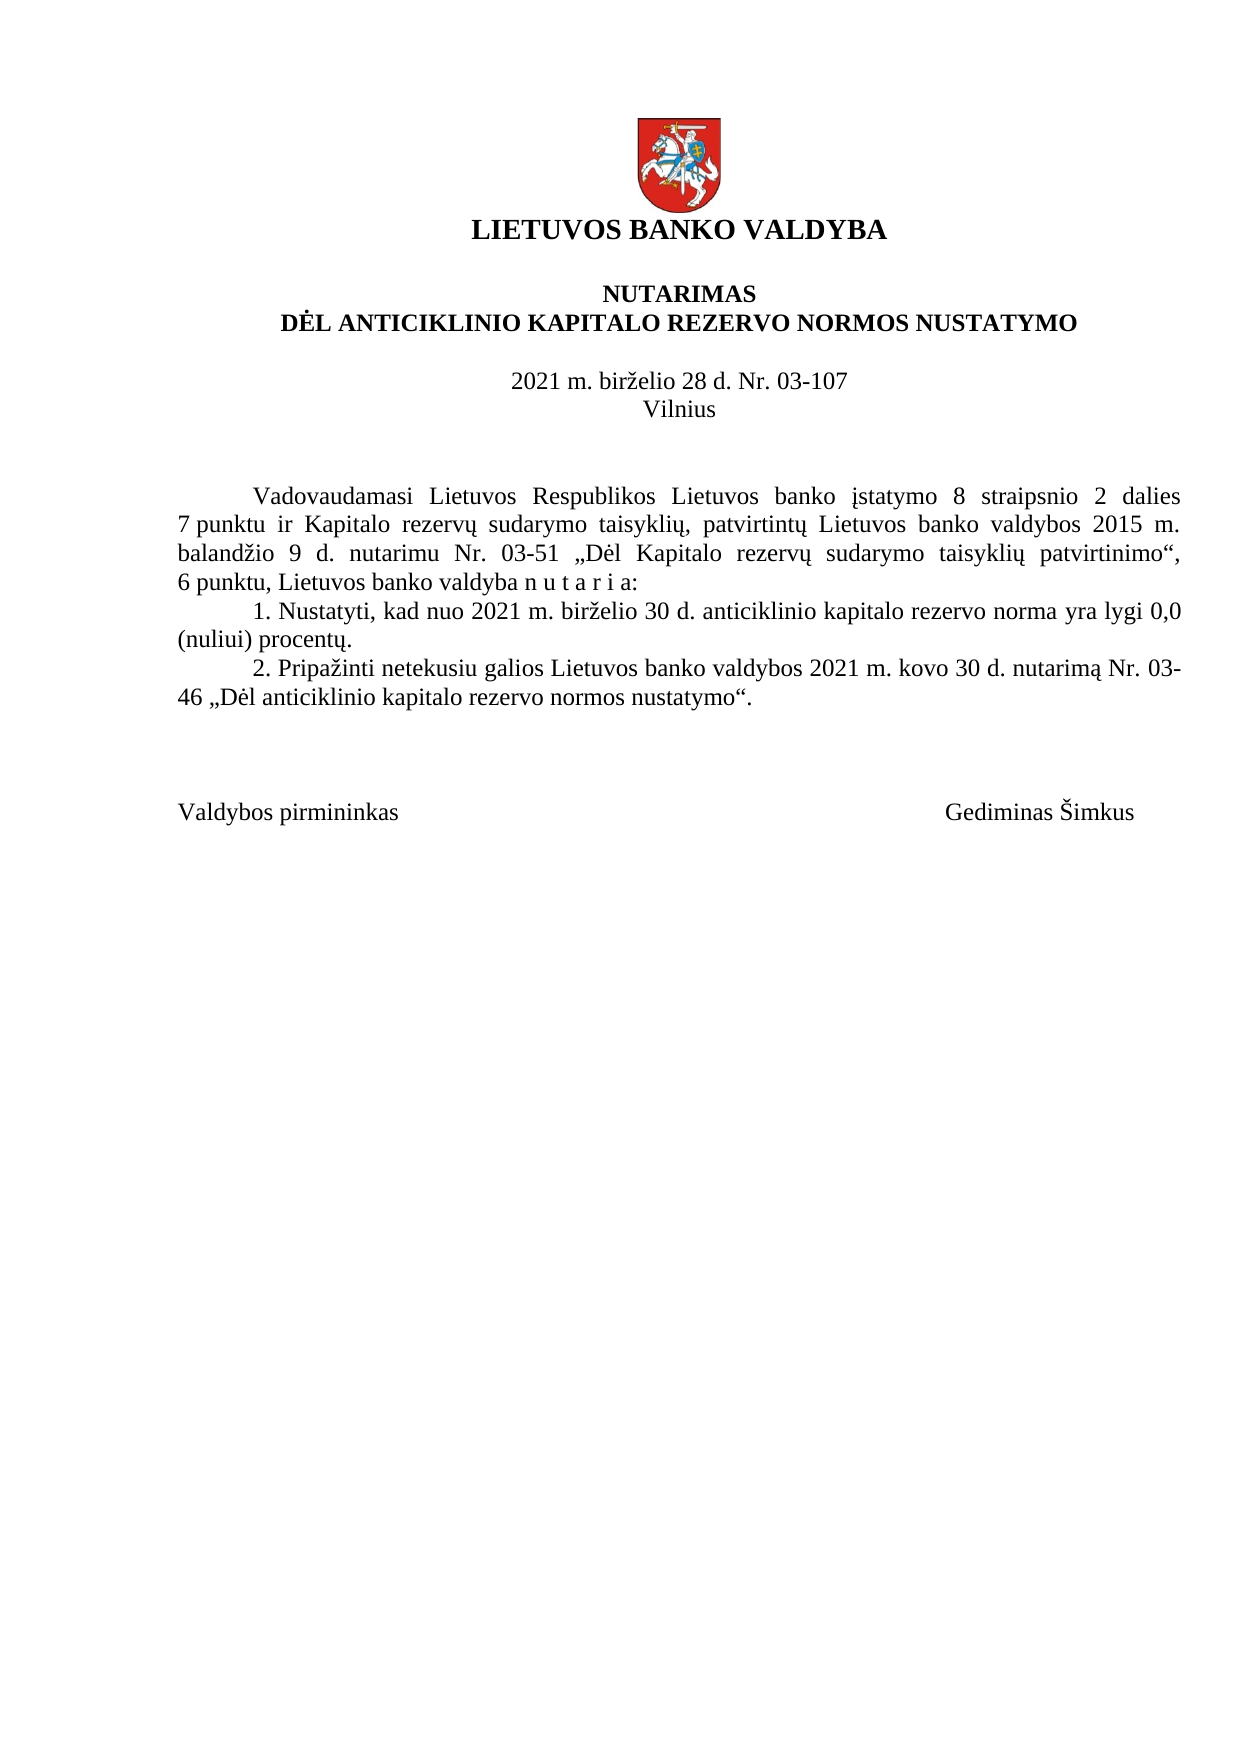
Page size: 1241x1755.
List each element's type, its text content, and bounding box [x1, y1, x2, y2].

text LIETUVOS BANKO VALDYBA [177, 212, 1181, 246]
text Vadovaudamasi Lietuvos Respublikos Lietuvos banko įstatymo 8 straipsnio 2 dalies 7 punktu ir Kapitalo rezervų sudarymo taisyklių, patvirtintų Lietuvos banko valdybos 2015 m. balandžio 9 d. nutarimu Nr. 03-51 „Dėl Kapitalo rezervų sudarymo taisyklių patvirtinimo“, 6 punktu, Lietuvos banko valdyba n u t a r i a: [177, 481, 1181, 596]
text Vilnius [177, 394, 1181, 423]
text 2. Pripažinti netekusiu galios Lietuvos banko valdybos 2021 m. kovo 30 d. nutarimą Nr. 03-46 „Dėl anticiklinio kapitalo rezervo normos nustatymo“. [177, 653, 1181, 711]
text 2021 m. birželio 28 d. Nr. 03-107 [177, 366, 1181, 394]
text 1. Nustatyti, kad nuo 2021 m. birželio 30 d. anticiklinio kapitalo rezervo norma yra lygi 0,0 (nuliui) procentų. [177, 596, 1181, 653]
text NUTARIMAS [177, 279, 1181, 308]
text DĖL ANTICIKLINIO KAPITALO REZERVO NORMOS NUSTATYMO [177, 308, 1181, 337]
text Valdybos pirmininkas Gediminas Šimkus [177, 797, 1181, 826]
